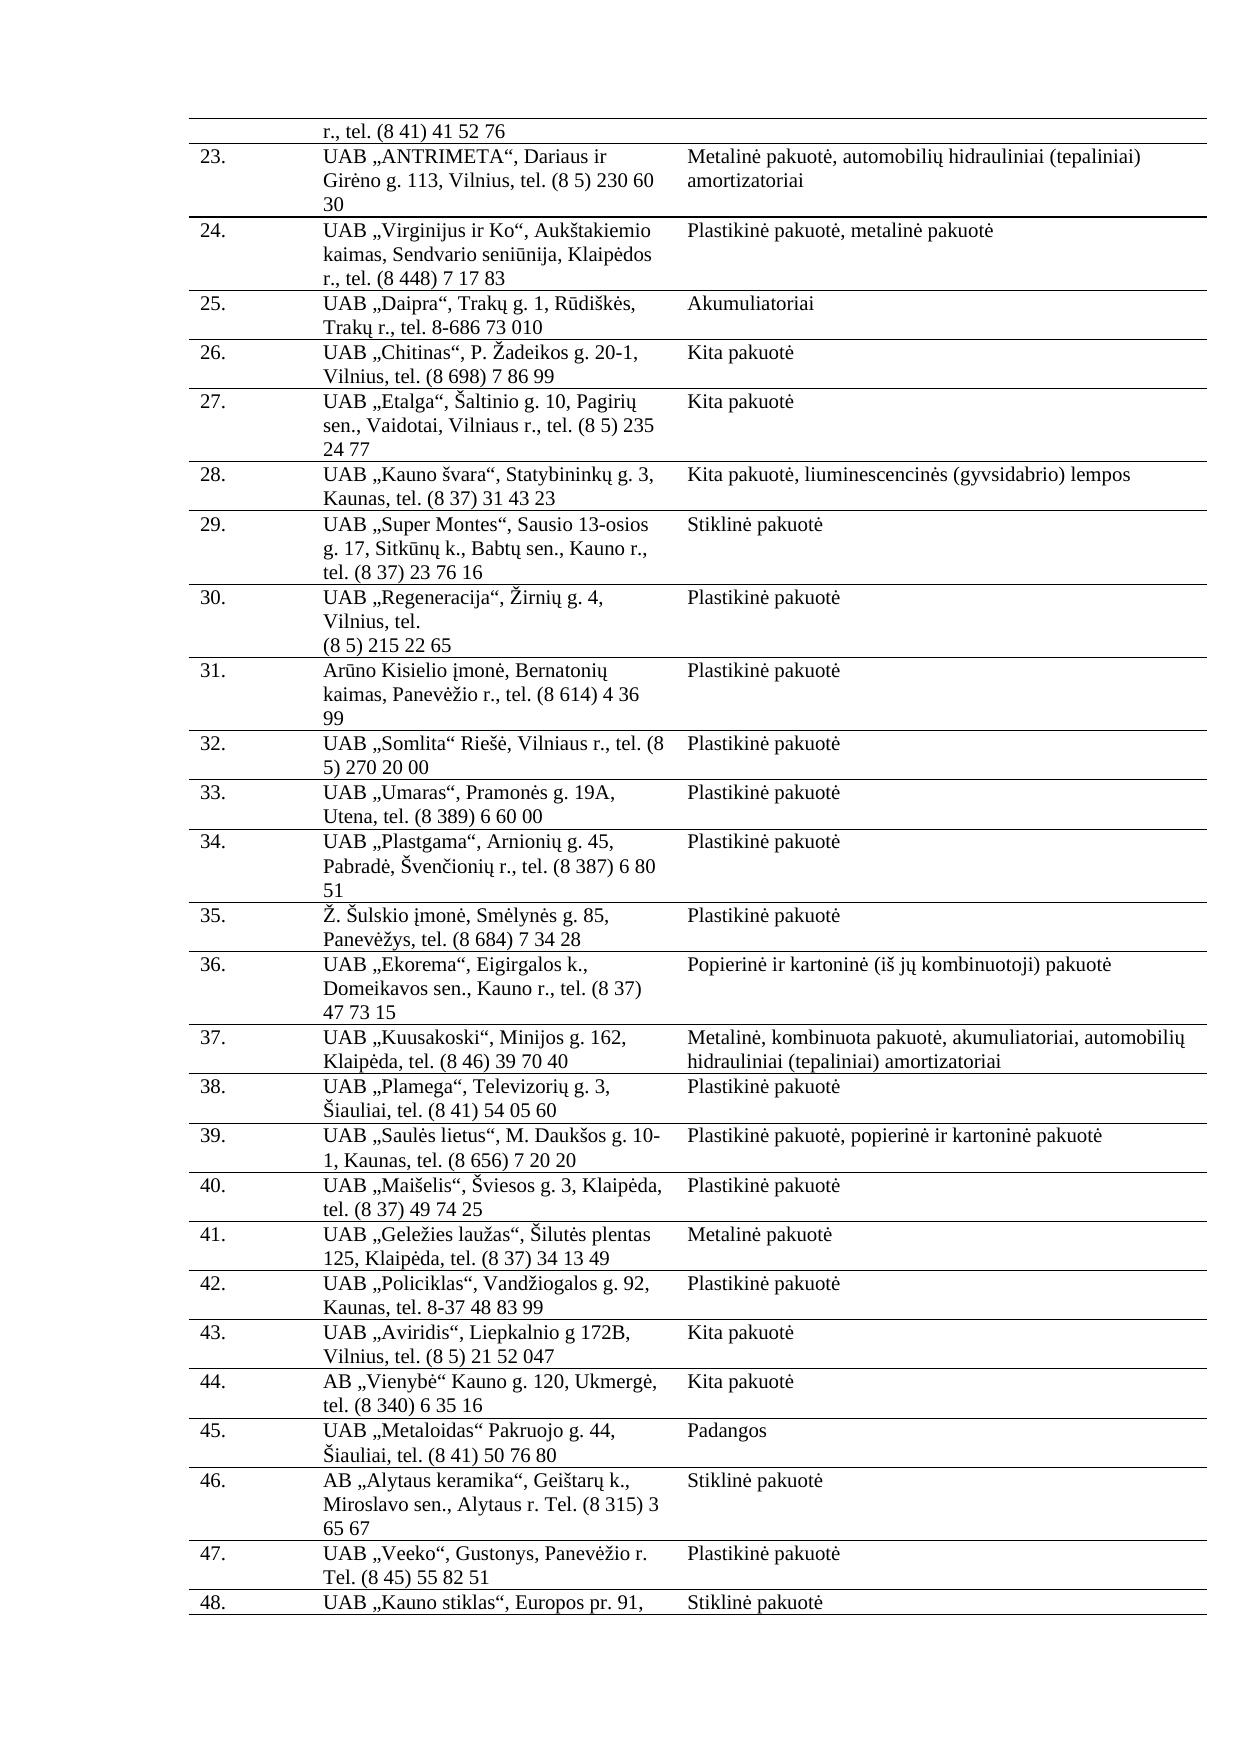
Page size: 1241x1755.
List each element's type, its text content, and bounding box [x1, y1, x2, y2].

table_cell Kita pakuotė [676, 340, 1207, 388]
table_cell 31. [189, 658, 312, 730]
table_cell Plastikinė pakuotė [676, 903, 1207, 951]
table_cell 24. [189, 218, 312, 290]
table_cell UAB „Kauno švara“, Statybininkų g. 3, Kaunas, tel. (8 37) 31 43 23 [312, 462, 676, 510]
table_cell AB „Alytaus keramika“, Geištarų k., Miroslavo sen., Alytaus r. Tel. (8 315) 3 65 67 [312, 1468, 676, 1540]
table_cell 48. [189, 1590, 312, 1614]
table_cell UAB „Somlita“ Riešė, Vilniaus r., tel. (8 5) 270 20 00 [312, 731, 676, 779]
table_cell UAB „Plastgama“, Arnionių g. 45, Pabradė, Švenčionių r., tel. (8 387) 6 80 51 [312, 830, 676, 902]
table_cell 40. [189, 1173, 312, 1221]
table_cell 26. [189, 340, 312, 388]
table_cell UAB „Daipra“, Trakų g. 1, Rūdiškės, Trakų r., tel. 8-686 73 010 [312, 291, 676, 339]
table_cell Plastikinė pakuotė [676, 658, 1207, 730]
table_cell UAB „Aviridis“, Liepkalnio g 172B, Vilnius, tel. (8 5) 21 52 047 [312, 1320, 676, 1368]
table_cell 27. [189, 389, 312, 461]
table_cell Kita pakuotė, liuminescencinės (gyvsidabrio) lempos [676, 462, 1207, 510]
table_cell Stiklinė pakuotė [676, 511, 1207, 584]
table_cell 29. [189, 511, 312, 584]
table_cell UAB „Virginijus ir Ko“, Aukštakiemio kaimas, Sendvario seniūnija, Klaipėdos r., tel. (8 448) 7 17 83 [312, 218, 676, 290]
table_cell Plastikinė pakuotė [676, 1173, 1207, 1221]
table_cell Plastikinė pakuotė [676, 1271, 1207, 1319]
table_cell 39. [189, 1124, 312, 1172]
table_cell Akumuliatoriai [676, 291, 1207, 339]
table_cell 46. [189, 1468, 312, 1540]
table_cell UAB „Saulės lietus“, M. Daukšos g. 10-1, Kaunas, tel. (8 656) 7 20 20 [312, 1124, 676, 1172]
table_cell Plastikinė pakuotė [676, 1074, 1207, 1122]
table_cell UAB „Super Montes“, Sausio 13-osios g. 17, Sitkūnų k., Babtų sen., Kauno r., tel. (8 37) 23 76 16 [312, 511, 676, 584]
table_cell 45. [189, 1419, 312, 1467]
table_cell Stiklinė pakuotė [676, 1590, 1207, 1614]
table_cell Kita pakuotė [676, 389, 1207, 461]
table_cell Kita pakuotė [676, 1369, 1207, 1417]
table_cell 25. [189, 291, 312, 339]
table_cell 32. [189, 731, 312, 779]
table_cell UAB „Umaras“, Pramonės g. 19A, Utena, tel. (8 389) 6 60 00 [312, 780, 676, 828]
table_cell Plastikinė pakuotė [676, 585, 1207, 657]
table_cell Kita pakuotė [676, 1320, 1207, 1368]
table_cell 28. [189, 462, 312, 510]
table_cell Plastikinė pakuotė [676, 731, 1207, 779]
table_cell 43. [189, 1320, 312, 1368]
table_cell Plastikinė pakuotė [676, 830, 1207, 902]
table_cell UAB „Regeneracija“, Žirnių g. 4, Vilnius, tel. (8 5) 215 22 65 [312, 585, 676, 657]
table_cell Ž. Šulskio įmonė, Smėlynės g. 85, Panevėžys, tel. (8 684) 7 34 28 [312, 903, 676, 951]
table_cell 38. [189, 1074, 312, 1122]
table_cell Popierinė ir kartoninė (iš jų kombinuotoji) pakuotė [676, 952, 1207, 1024]
table_cell 36. [189, 952, 312, 1024]
table_cell UAB „Maišelis“, Šviesos g. 3, Klaipėda, tel. (8 37) 49 74 25 [312, 1173, 676, 1221]
table_cell UAB „Plamega“, Televizorių g. 3, Šiauliai, tel. (8 41) 54 05 60 [312, 1074, 676, 1122]
table_cell Stiklinė pakuotė [676, 1468, 1207, 1540]
table_cell [676, 119, 1207, 143]
table_cell UAB „Policiklas“, Vandžiogalos g. 92, Kaunas, tel. 8-37 48 83 99 [312, 1271, 676, 1319]
table_cell Arūno Kisielio įmonė, Bernatonių kaimas, Panevėžio r., tel. (8 614) 4 36 99 [312, 658, 676, 730]
table_cell UAB „Kauno stiklas“, Europos pr. 91, [312, 1590, 676, 1614]
table_cell Plastikinė pakuotė [676, 780, 1207, 828]
table_cell [189, 119, 312, 143]
table_cell Padangos [676, 1419, 1207, 1467]
table_cell UAB „Veeko“, Gustonys, Panevėžio r. Tel. (8 45) 55 82 51 [312, 1541, 676, 1589]
table_cell Plastikinė pakuotė, popierinė ir kartoninė pakuotė [676, 1124, 1207, 1172]
table_cell 47. [189, 1541, 312, 1589]
table_cell 42. [189, 1271, 312, 1319]
table_cell Metalinė pakuotė, automobilių hidrauliniai (tepaliniai) amortizatoriai [676, 144, 1207, 216]
table_cell Metalinė pakuotė [676, 1222, 1207, 1270]
table_cell UAB „Ekorema“, Eigirgalos k., Domeikavos sen., Kauno r., tel. (8 37) 47 73 15 [312, 952, 676, 1024]
table_cell UAB „Metaloidas“ Pakruojo g. 44, Šiauliai, tel. (8 41) 50 76 80 [312, 1419, 676, 1467]
table_cell 35. [189, 903, 312, 951]
table_cell UAB „Geležies laužas“, Šilutės plentas 125, Klaipėda, tel. (8 37) 34 13 49 [312, 1222, 676, 1270]
table_cell 44. [189, 1369, 312, 1417]
table_cell Plastikinė pakuotė [676, 1541, 1207, 1589]
table_cell UAB „Etalga“, Šaltinio g. 10, Pagirių sen., Vaidotai, Vilniaus r., tel. (8 5) 235 24 77 [312, 389, 676, 461]
table_cell AB „Vienybė“ Kauno g. 120, Ukmergė, tel. (8 340) 6 35 16 [312, 1369, 676, 1417]
table_cell UAB „Kuusakoski“, Minijos g. 162, Klaipėda, tel. (8 46) 39 70 40 [312, 1025, 676, 1073]
table_cell 30. [189, 585, 312, 657]
table_cell Plastikinė pakuotė, metalinė pakuotė [676, 218, 1207, 290]
table_cell 37. [189, 1025, 312, 1073]
table_cell r., tel. (8 41) 41 52 76 [312, 119, 676, 143]
table_cell UAB „ANTRIMETA“, Dariaus ir Girėno g. 113, Vilnius, tel. (8 5) 230 60 30 [312, 144, 676, 216]
table_cell 41. [189, 1222, 312, 1270]
table_cell 34. [189, 830, 312, 902]
table_cell 23. [189, 144, 312, 216]
table_cell UAB „Chitinas“, P. Žadeikos g. 20-1, Vilnius, tel. (8 698) 7 86 99 [312, 340, 676, 388]
table_cell Metalinė, kombinuota pakuotė, akumuliatoriai, automobilių hidrauliniai (tepaliniai) amortizatoriai [676, 1025, 1207, 1073]
table_cell 33. [189, 780, 312, 828]
